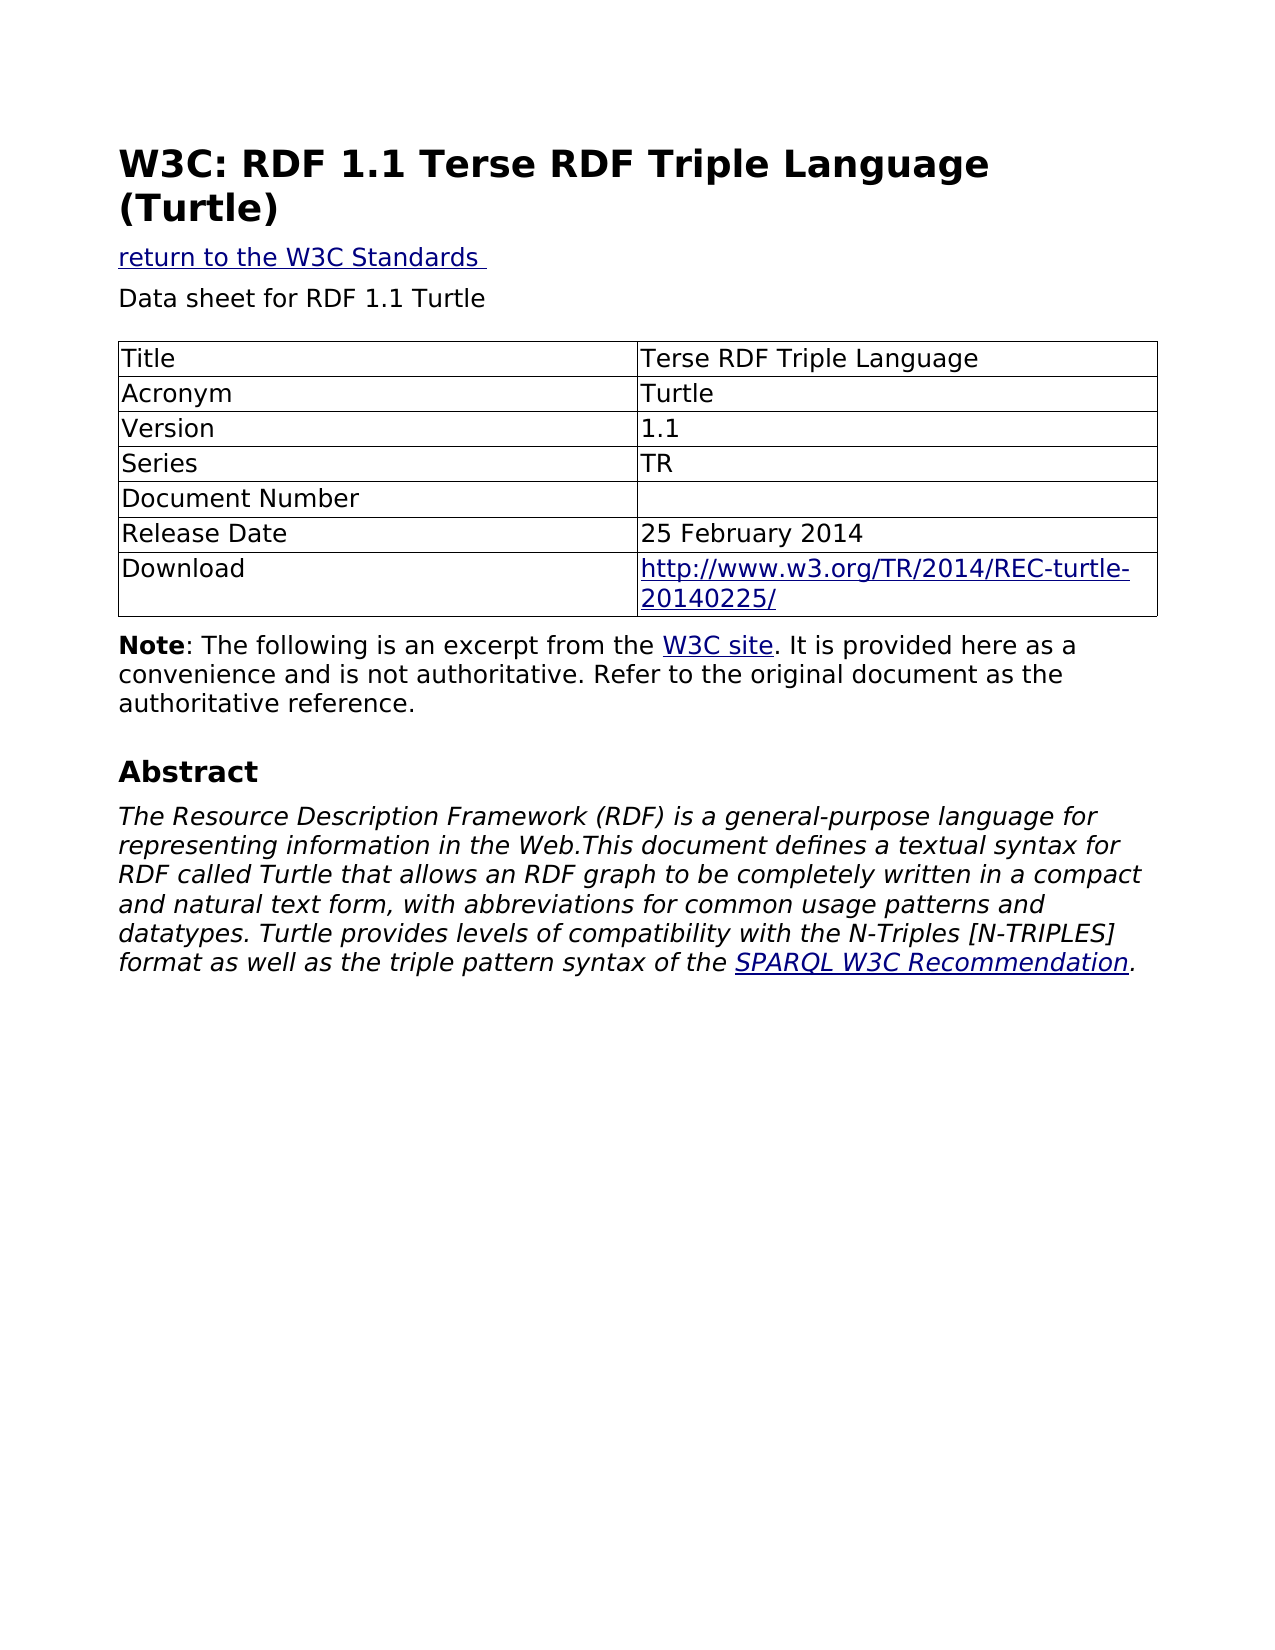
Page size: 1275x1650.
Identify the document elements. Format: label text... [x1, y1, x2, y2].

table_cell Download [119, 553, 637, 616]
table_cell Version [119, 412, 637, 446]
table_cell 1.1 [638, 412, 1157, 446]
text The Resource Description Framework (RDF) is a general-purpose language for representing information in the Web.This document defines a textual syntax for RDF called Turtle that allows an RDF graph to be completely written in a compact and natural text form, with abbreviations for common usage patterns and datatypes. Turtle provides levels of compatibility with the N-Triples [N-TRIPLES] format as well as the triple pattern syntax of the SPARQL W3C Recommendation. [118, 802, 1157, 977]
table_cell TR [638, 447, 1157, 481]
table_cell Series [119, 447, 637, 481]
table_header Terse RDF Triple Language [638, 342, 1157, 376]
table_cell http://www.w3.org/TR/2014/REC-turtle-20140225/ [638, 553, 1157, 616]
table_cell 25 February 2014 [638, 518, 1157, 552]
text return to the W3C Standards [118, 243, 1157, 272]
text Note: The following is an excerpt from the W3C site. It is provided here as a convenience and is not authoritative. Refer to the original document as the authoritative reference. [118, 631, 1157, 718]
table_cell Document Number [119, 482, 637, 517]
subtitle W3C: RDF 1.1 Terse RDF Triple Language (Turtle) [118, 143, 1157, 230]
table_cell Release Date [119, 518, 637, 552]
table_cell Acronym [119, 377, 637, 411]
text Data sheet for RDF 1.1 Turtle [118, 284, 1157, 314]
table_cell Turtle [638, 377, 1157, 411]
subtitle Abstract [118, 756, 1157, 790]
table_header Title [119, 342, 637, 376]
table_cell [638, 482, 1157, 517]
